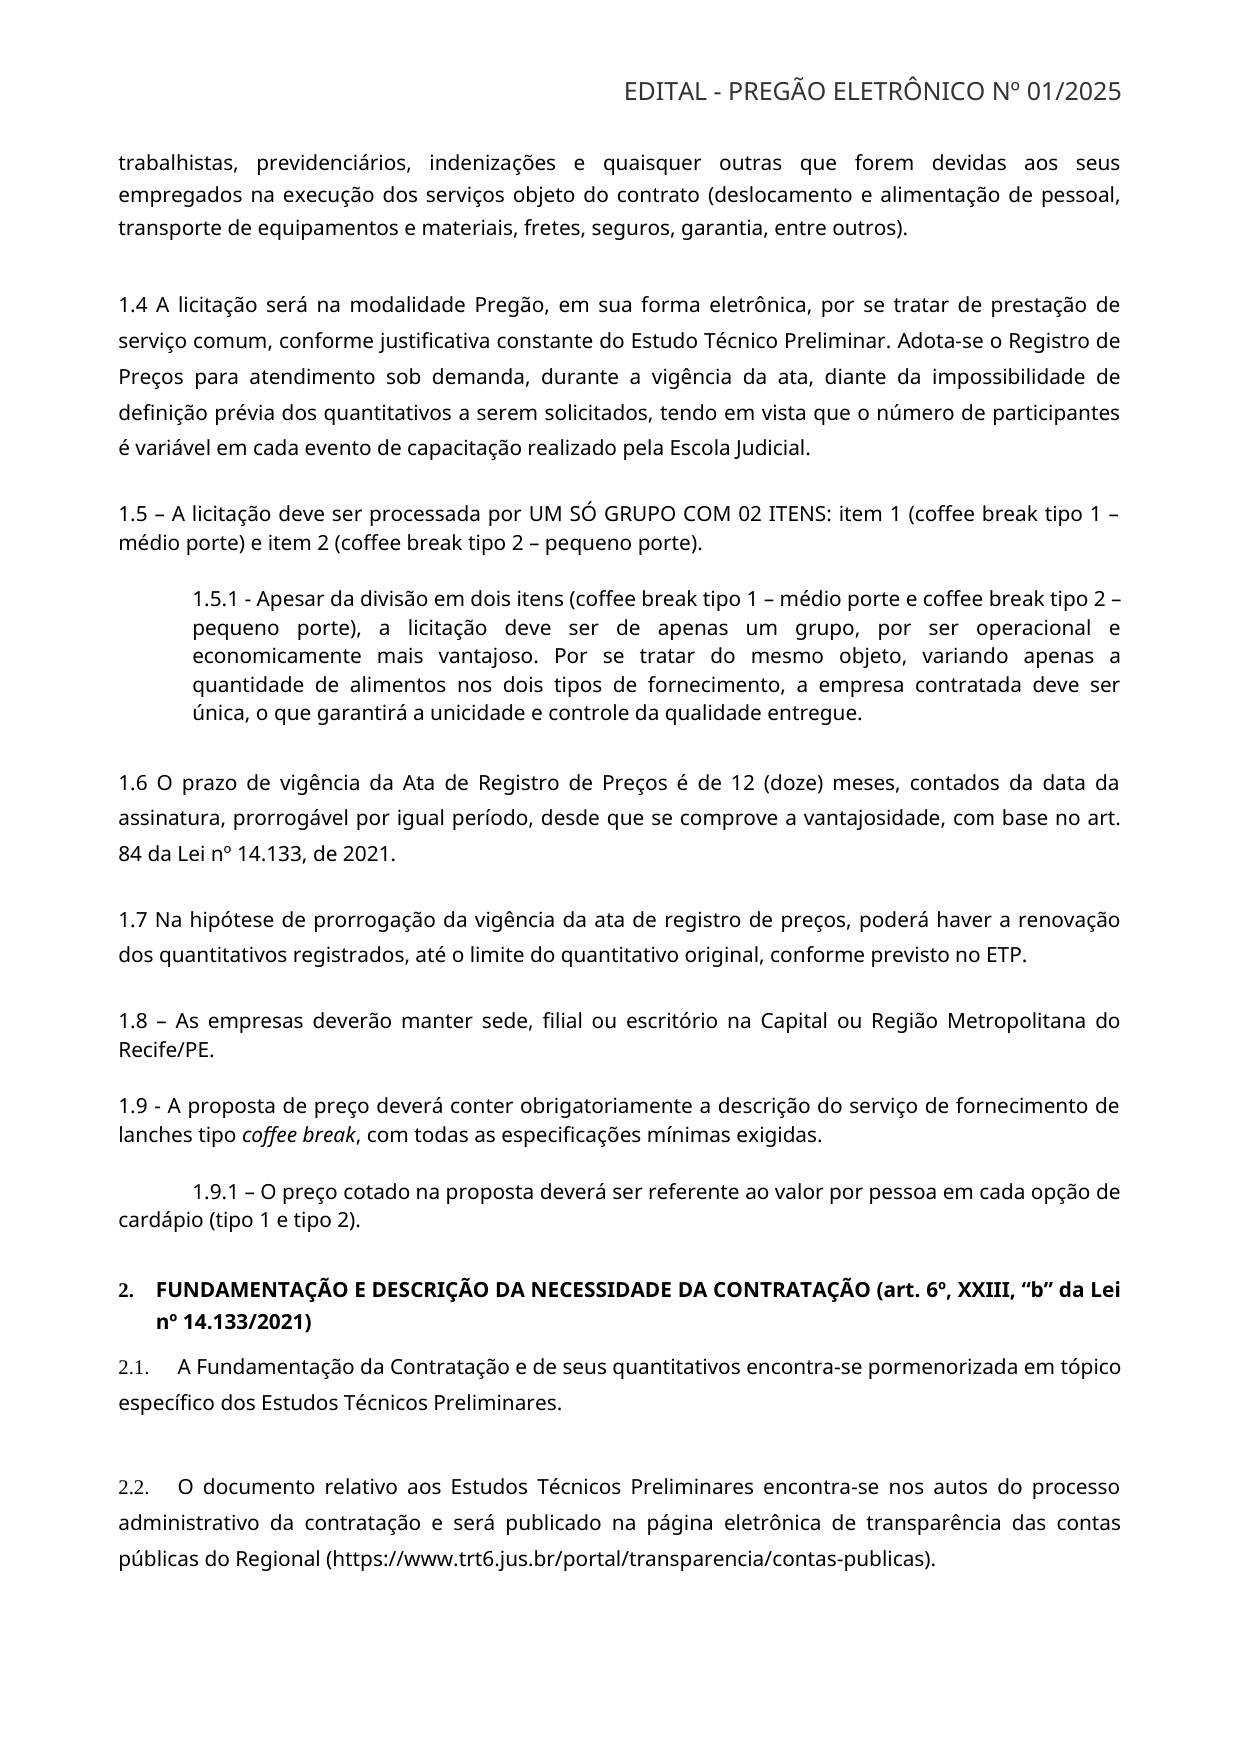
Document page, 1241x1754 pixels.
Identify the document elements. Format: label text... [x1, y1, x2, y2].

text 1.9 - A proposta de preço deverá conter obrigatoriamente a descrição do serviço de fornecimento de lanches tipo coffee break, com todas as especificações mínimas exigidas. [118, 1092, 1122, 1148]
text trabalhistas, previdenciários, indenizações e quaisquer outras que forem devidas aos seus empregados na execução dos serviços objeto do contrato (deslocamento e alimentação de pessoal, transporte de equipamentos e materiais, fretes, seguros, garantia, entre outros). [118, 148, 1122, 241]
text 1.5 – A licitação deve ser processada por UM SÓ GRUPO COM 02 ITENS: item 1 (coffee break tipo 1 – médio porte) e item 2 (coffee break tipo 2 – pequeno porte). [118, 499, 1122, 556]
text 1.8 – As empresas deverão manter sede, filial ou escritório na Capital ou Região Metropolitana do Recife/PE. [118, 1006, 1122, 1063]
text 1.4 A licitação será na modalidade Pregão, em sua forma eletrônica, por se tratar de prestação de serviço comum, conforme justificativa constante do Estudo Técnico Preliminar. Adota-se o Registro de Preços para atendimento sob demanda, durante a vigência da ata, diante da impossibilidade de definição prévia dos quantitativos a serem solicitados, tendo em vista que o número de participantes é variável em cada evento de capacitação realizado pela Escola Judicial. [118, 291, 1122, 462]
list A Fundamentação da Contratação e de seus quantitativos encontra-se pormenorizada em tópico específico dos Estudos Técnicos Preliminares. [118, 1352, 1122, 1417]
text 1.5.1 - Apesar da divisão em dois itens (coffee break tipo 1 – médio porte e coffee break tipo 2 – pequeno porte), a licitação deve ser de apenas um grupo, por ser operacional e economicamente mais vantajoso. Por se tratar do mesmo objeto, variando apenas a quantidade de alimentos nos dois tipos de fornecimento, a empresa contratada deve ser única, o que garantirá a unicidade e controle da qualidade entregue. [192, 584, 1122, 727]
text 1.9.1 – O preço cotado na proposta deverá ser referente ao valor por pessoa em cada opção de cardápio (tipo 1 e tipo 2). [118, 1177, 1122, 1234]
text 1.6 O prazo de vigência da Ata de Registro de Preços é de 12 (doze) meses, contados da data da assinatura, prorrogável por igual período, desde que se comprove a vantajosidade, com base no art. 84 da Lei nº 14.133, de 2021. [118, 768, 1122, 868]
subtitle FUNDAMENTAÇÃO E DESCRIÇÃO DA NECESSIDADE DA CONTRATAÇÃO (art. 6º, XXIII, “b” da Lei nº 14.133/2021) [118, 1275, 1122, 1336]
text 1.7 Na hipótese de prorrogação da vigência da ata de registro de preços, poderá haver a renovação dos quantitativos registrados, até o limite do quantitativo original, conforme previsto no ETP. [118, 905, 1122, 969]
list O documento relativo aos Estudos Técnicos Preliminares encontra-se nos autos do processo administrativo da contratação e será publicado na página eletrônica de transparência das contas públicas do Regional (https://www.trt6.jus.br/portal/transparencia/contas-publicas). [118, 1472, 1122, 1572]
